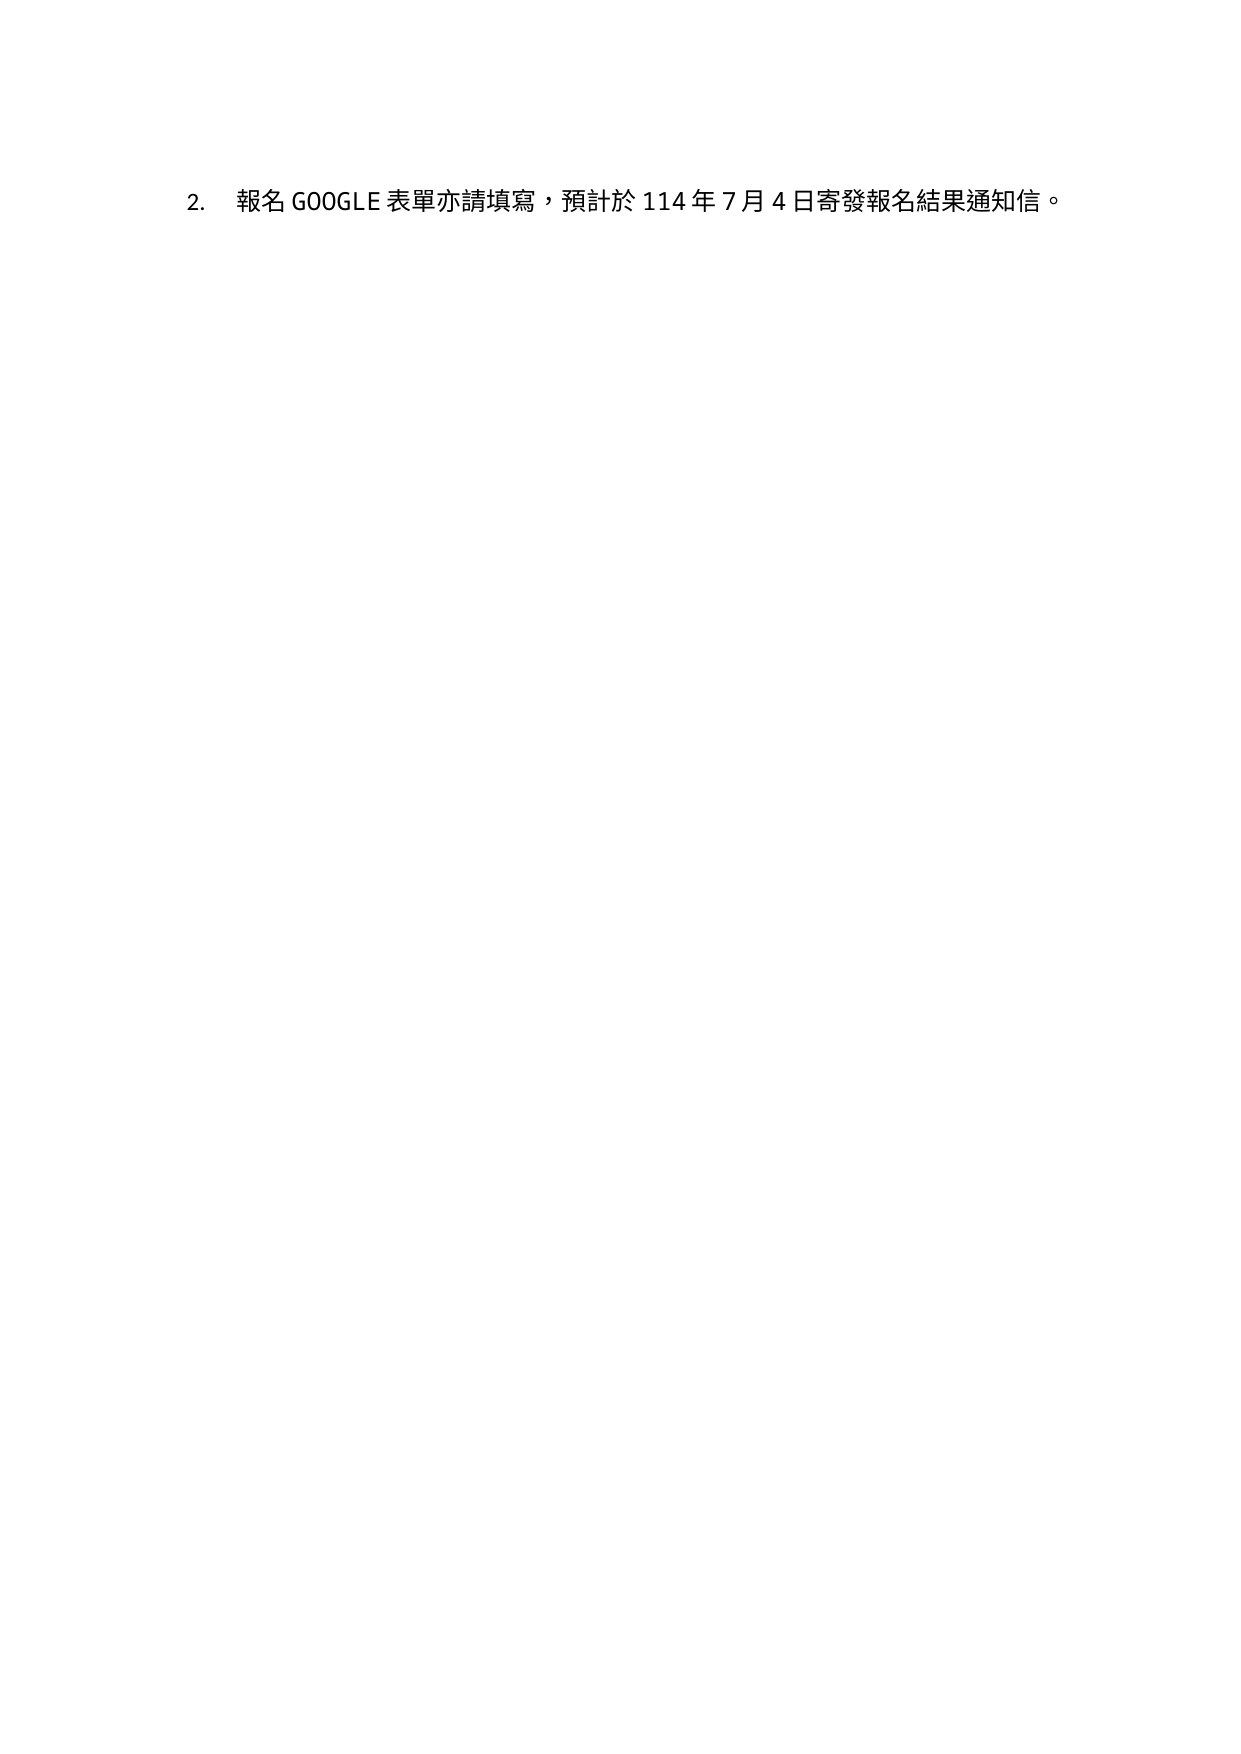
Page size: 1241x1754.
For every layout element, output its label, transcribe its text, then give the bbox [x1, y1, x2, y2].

list 報名GOOGLE表單亦請填寫，預計於114年7月4日寄發報名結果通知信。 [186, 158, 1128, 221]
